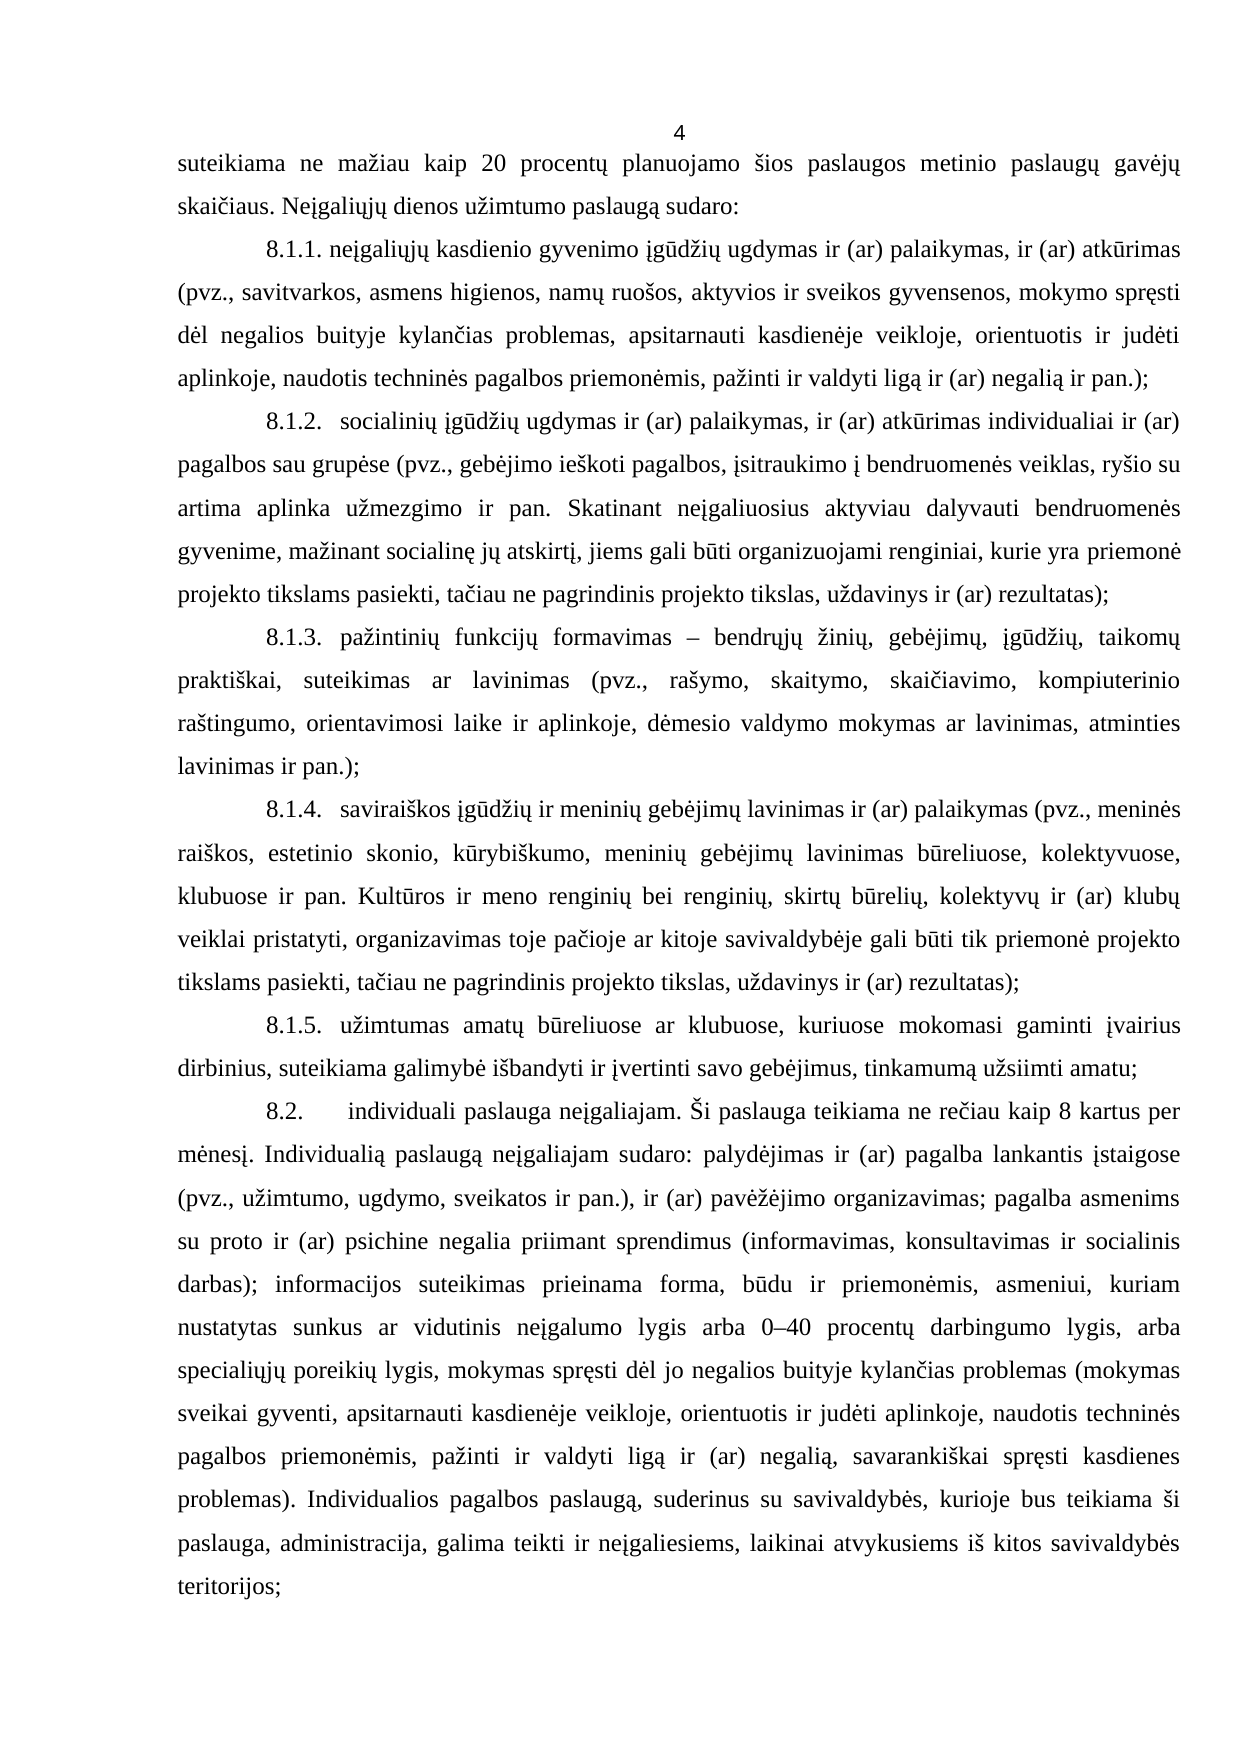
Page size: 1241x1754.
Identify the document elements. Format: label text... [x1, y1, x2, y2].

text suteikiama ne mažiau kaip 20 procentų planuojamo šios paslaugos metinio paslaugų gavėjų skaičiaus. Neįgaliųjų dienos užimtumo paslaugą sudaro: [177, 148, 1181, 219]
text 8.1.2. socialinių įgūdžių ugdymas ir (ar) palaikymas, ir (ar) atkūrimas individualiai ir (ar) pagalbos sau grupėse (pvz., gebėjimo ieškoti pagalbos, įsitraukimo į bendruomenės veiklas, ryšio su artima aplinka užmezgimo ir pan. Skatinant neįgaliuosius aktyviau dalyvauti bendruomenės gyvenime, mažinant socialinę jų atskirtį, jiems gali būti organizuojami renginiai, kurie yra priemonė projekto tikslams pasiekti, tačiau ne pagrindinis projekto tikslas, uždavinys ir (ar) rezultatas); [177, 406, 1181, 608]
text 8.2. individuali paslauga neįgaliajam. Ši paslauga teikiama ne rečiau kaip 8 kartus per mėnesį. Individualią paslaugą neįgaliajam sudaro: palydėjimas ir (ar) pagalba lankantis įstaigose (pvz., užimtumo, ugdymo, sveikatos ir pan.), ir (ar) pavėžėjimo organizavimas; pagalba asmenims su proto ir (ar) psichine negalia priimant sprendimus (informavimas, konsultavimas ir socialinis darbas); informacijos suteikimas prieinama forma, būdu ir priemonėmis, asmeniui, kuriam nustatytas sunkus ar vidutinis neįgalumo lygis arba 0–40 procentų darbingumo lygis, arba specialiųjų poreikių lygis, mokymas spręsti dėl jo negalios buityje kylančias problemas (mokymas sveikai gyventi, apsitarnauti kasdienėje veikloje, orientuotis ir judėti aplinkoje, naudotis techninės pagalbos priemonėmis, pažinti ir valdyti ligą ir (ar) negalią, savarankiškai spręsti kasdienes problemas). Individualios pagalbos paslaugą, suderinus su savivaldybės, kurioje bus teikiama ši paslauga, administracija, galima teikti ir neįgaliesiems, laikinai atvykusiems iš kitos savivaldybės teritorijos; [177, 1096, 1181, 1599]
text 8.1.4. saviraiškos įgūdžių ir meninių gebėjimų lavinimas ir (ar) palaikymas (pvz., meninės raiškos, estetinio skonio, kūrybiškumo, meninių gebėjimų lavinimas būreliuose, kolektyvuose, klubuose ir pan. Kultūros ir meno renginių bei renginių, skirtų būrelių, kolektyvų ir (ar) klubų veiklai pristatyti, organizavimas toje pačioje ar kitoje savivaldybėje gali būti tik priemonė projekto tikslams pasiekti, tačiau ne pagrindinis projekto tikslas, uždavinys ir (ar) rezultatas); [177, 794, 1181, 996]
text 8.1.3. pažintinių funkcijų formavimas – bendrųjų žinių, gebėjimų, įgūdžių, taikomų praktiškai, suteikimas ar lavinimas (pvz., rašymo, skaitymo, skaičiavimo, kompiuterinio raštingumo, orientavimosi laike ir aplinkoje, dėmesio valdymo mokymas ar lavinimas, atminties lavinimas ir pan.); [177, 622, 1181, 780]
text 8.1.1. neįgaliųjų kasdienio gyvenimo įgūdžių ugdymas ir (ar) palaikymas, ir (ar) atkūrimas (pvz., savitvarkos, asmens higienos, namų ruošos, aktyvios ir sveikos gyvensenos, mokymo spręsti dėl negalios buityje kylančias problemas, apsitarnauti kasdienėje veikloje, orientuotis ir judėti aplinkoje, naudotis techninės pagalbos priemonėmis, pažinti ir valdyti ligą ir (ar) negalią ir pan.); [177, 234, 1181, 392]
text 8.1.5. užimtumas amatų būreliuose ar klubuose, kuriuose mokomasi gaminti įvairius dirbinius, suteikiama galimybė išbandyti ir įvertinti savo gebėjimus, tinkamumą užsiimti amatu; [177, 1010, 1181, 1082]
